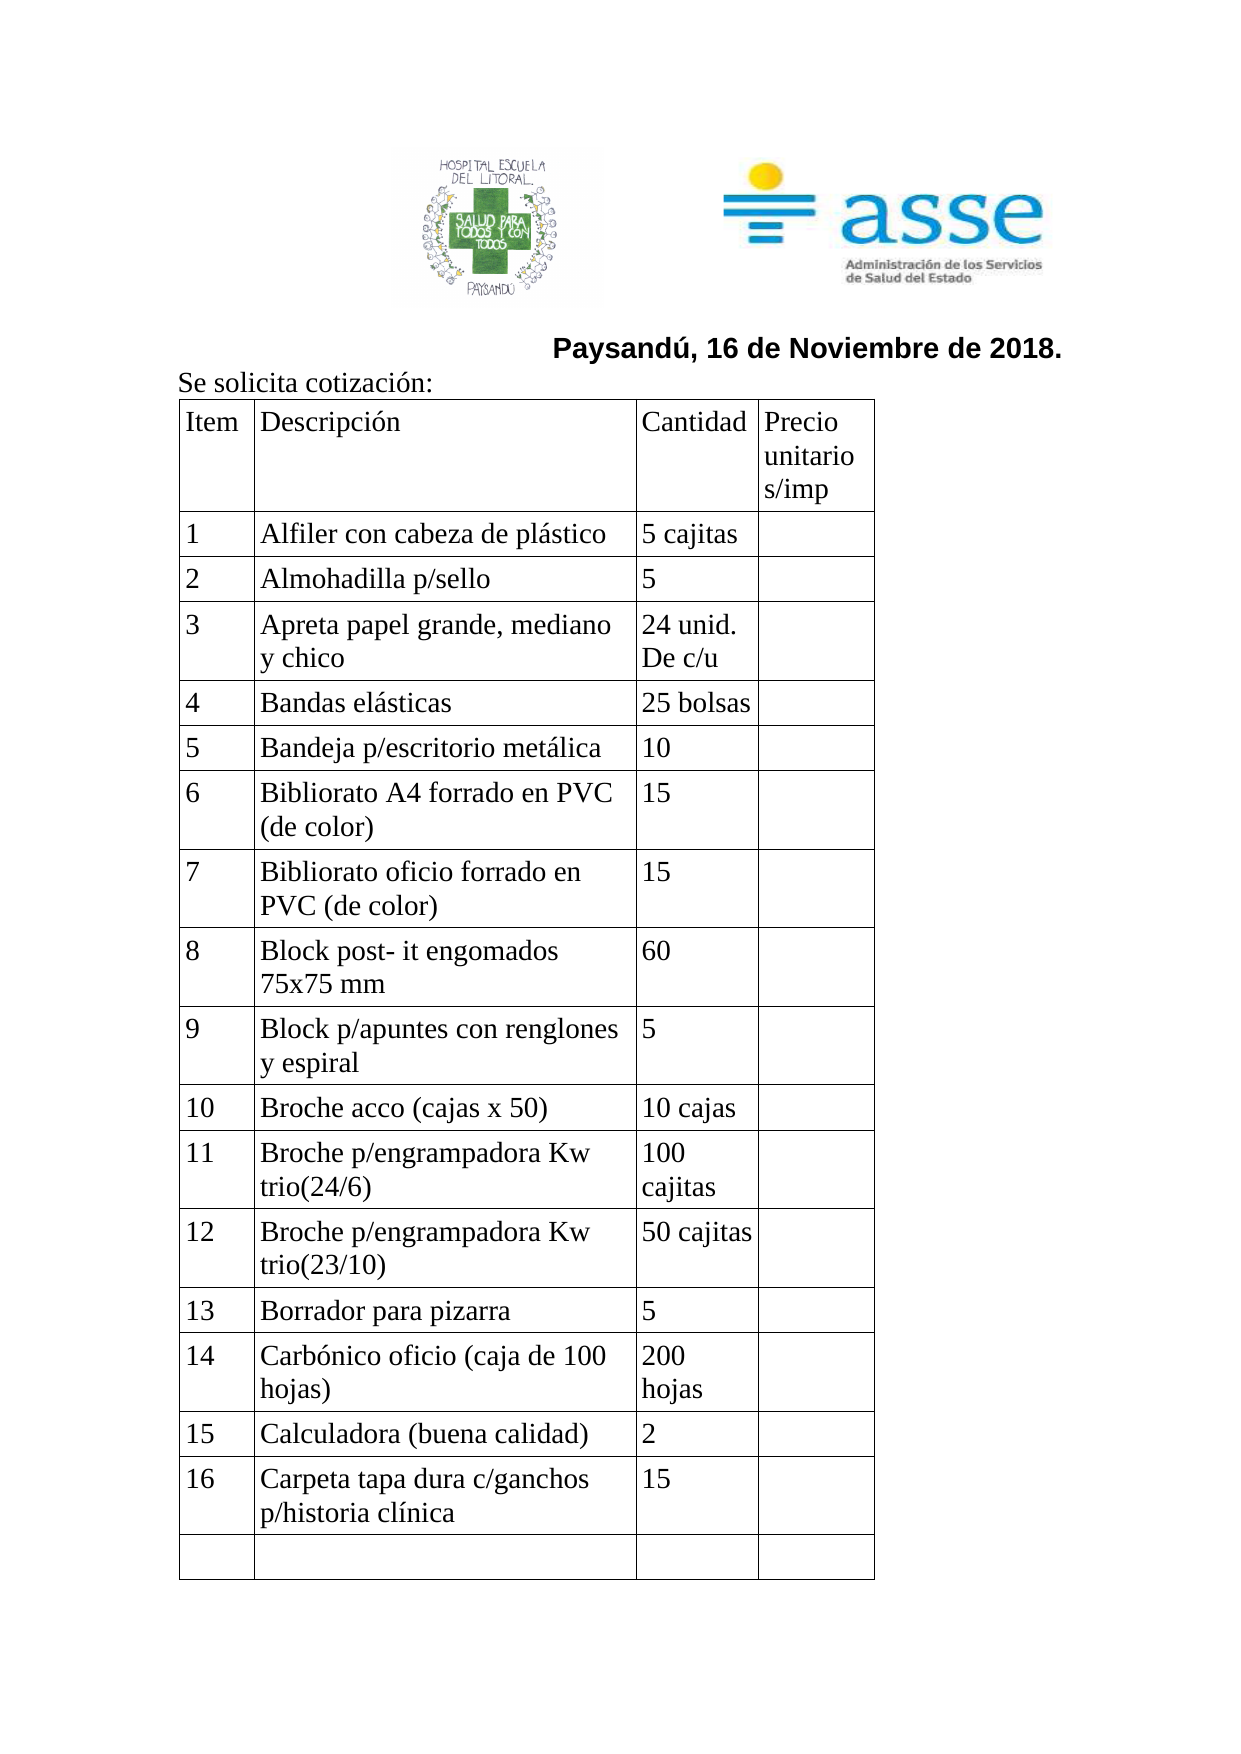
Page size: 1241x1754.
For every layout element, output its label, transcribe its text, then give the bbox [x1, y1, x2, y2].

table_cell 15 [180, 1412, 254, 1456]
table_cell [759, 1457, 874, 1534]
table_cell Bibliorato oficio forrado en PVC (de color) [255, 850, 636, 927]
table_cell 10 [180, 1085, 254, 1129]
table_cell 2 [180, 557, 254, 601]
text Se solicita cotización: [177, 365, 1063, 398]
table_cell 11 [180, 1131, 254, 1208]
table_cell [759, 1209, 874, 1287]
table_cell Alfiler con cabeza de plástico [255, 512, 636, 556]
table_header Descripción [255, 400, 636, 511]
table_cell Apreta papel grande, mediano y chico [255, 602, 636, 679]
picture [390, 147, 605, 308]
table_header Item [180, 400, 254, 511]
table_cell 8 [180, 928, 254, 1006]
table_cell [759, 1535, 874, 1579]
table_cell 15 [637, 1457, 758, 1534]
table_cell [759, 928, 874, 1006]
table_cell 24 unid. De c/u [637, 602, 758, 679]
table_cell [759, 1131, 874, 1208]
table_cell [759, 1007, 874, 1084]
table_cell [759, 726, 874, 770]
table_cell 15 [637, 850, 758, 927]
table_cell 13 [180, 1288, 254, 1332]
table_cell 5 [637, 1288, 758, 1332]
table_cell Broche p/engrampadora Kw trio(23/10) [255, 1209, 636, 1287]
table_cell Bibliorato A4 forrado en PVC (de color) [255, 771, 636, 848]
table_cell [759, 512, 874, 556]
table_cell [759, 850, 874, 927]
table_cell [637, 1535, 758, 1579]
table_cell Carbónico oficio (caja de 100 hojas) [255, 1333, 636, 1411]
table_cell 100 cajitas [637, 1131, 758, 1208]
table_cell 5 [180, 726, 254, 770]
table_cell 2 [637, 1412, 758, 1456]
table_cell Carpeta tapa dura c/ganchos p/historia clínica [255, 1457, 636, 1534]
table_cell 15 [637, 771, 758, 848]
table_cell 12 [180, 1209, 254, 1287]
table_cell 5 [637, 557, 758, 601]
table_cell Borrador para pizarra [255, 1288, 636, 1332]
table_cell Block post- it engomados 75x75 mm [255, 928, 636, 1006]
table_cell 3 [180, 602, 254, 679]
table_cell [759, 1412, 874, 1456]
table_cell [759, 1288, 874, 1332]
table_cell Almohadilla p/sello [255, 557, 636, 601]
table_cell 25 bolsas [637, 681, 758, 725]
table_header Cantidad [637, 400, 758, 511]
table_cell 6 [180, 771, 254, 848]
table_header Precio unitario s/imp [759, 400, 874, 511]
table_cell [759, 681, 874, 725]
table_cell Calculadora (buena calidad) [255, 1412, 636, 1456]
table_cell 5 cajitas [637, 512, 758, 556]
table_cell Bandeja p/escritorio metálica [255, 726, 636, 770]
table_cell [255, 1535, 636, 1579]
table_cell [759, 1085, 874, 1129]
table_cell 60 [637, 928, 758, 1006]
table_cell Block p/apuntes con renglones y espiral [255, 1007, 636, 1084]
table_cell 10 cajas [637, 1085, 758, 1129]
table_cell [759, 602, 874, 679]
table_cell 14 [180, 1333, 254, 1411]
table_cell [759, 1333, 874, 1411]
table_cell 7 [180, 850, 254, 927]
table_cell 9 [180, 1007, 254, 1084]
table_cell Bandas elásticas [255, 681, 636, 725]
table_cell 5 [637, 1007, 758, 1084]
table_cell 16 [180, 1457, 254, 1534]
table_cell 1 [180, 512, 254, 556]
table_cell [759, 557, 874, 601]
table_cell 50 cajitas [637, 1209, 758, 1287]
table_cell 4 [180, 681, 254, 725]
table_cell Broche acco (cajas x 50) [255, 1085, 636, 1129]
table_cell [180, 1535, 254, 1579]
table_cell 10 [637, 726, 758, 770]
text Paysandú, 16 de Noviembre de 2018. [177, 331, 1063, 365]
table_cell Broche p/engrampadora Kw trio(24/6) [255, 1131, 636, 1208]
table_cell 200 hojas [637, 1333, 758, 1411]
table_cell [759, 771, 874, 848]
